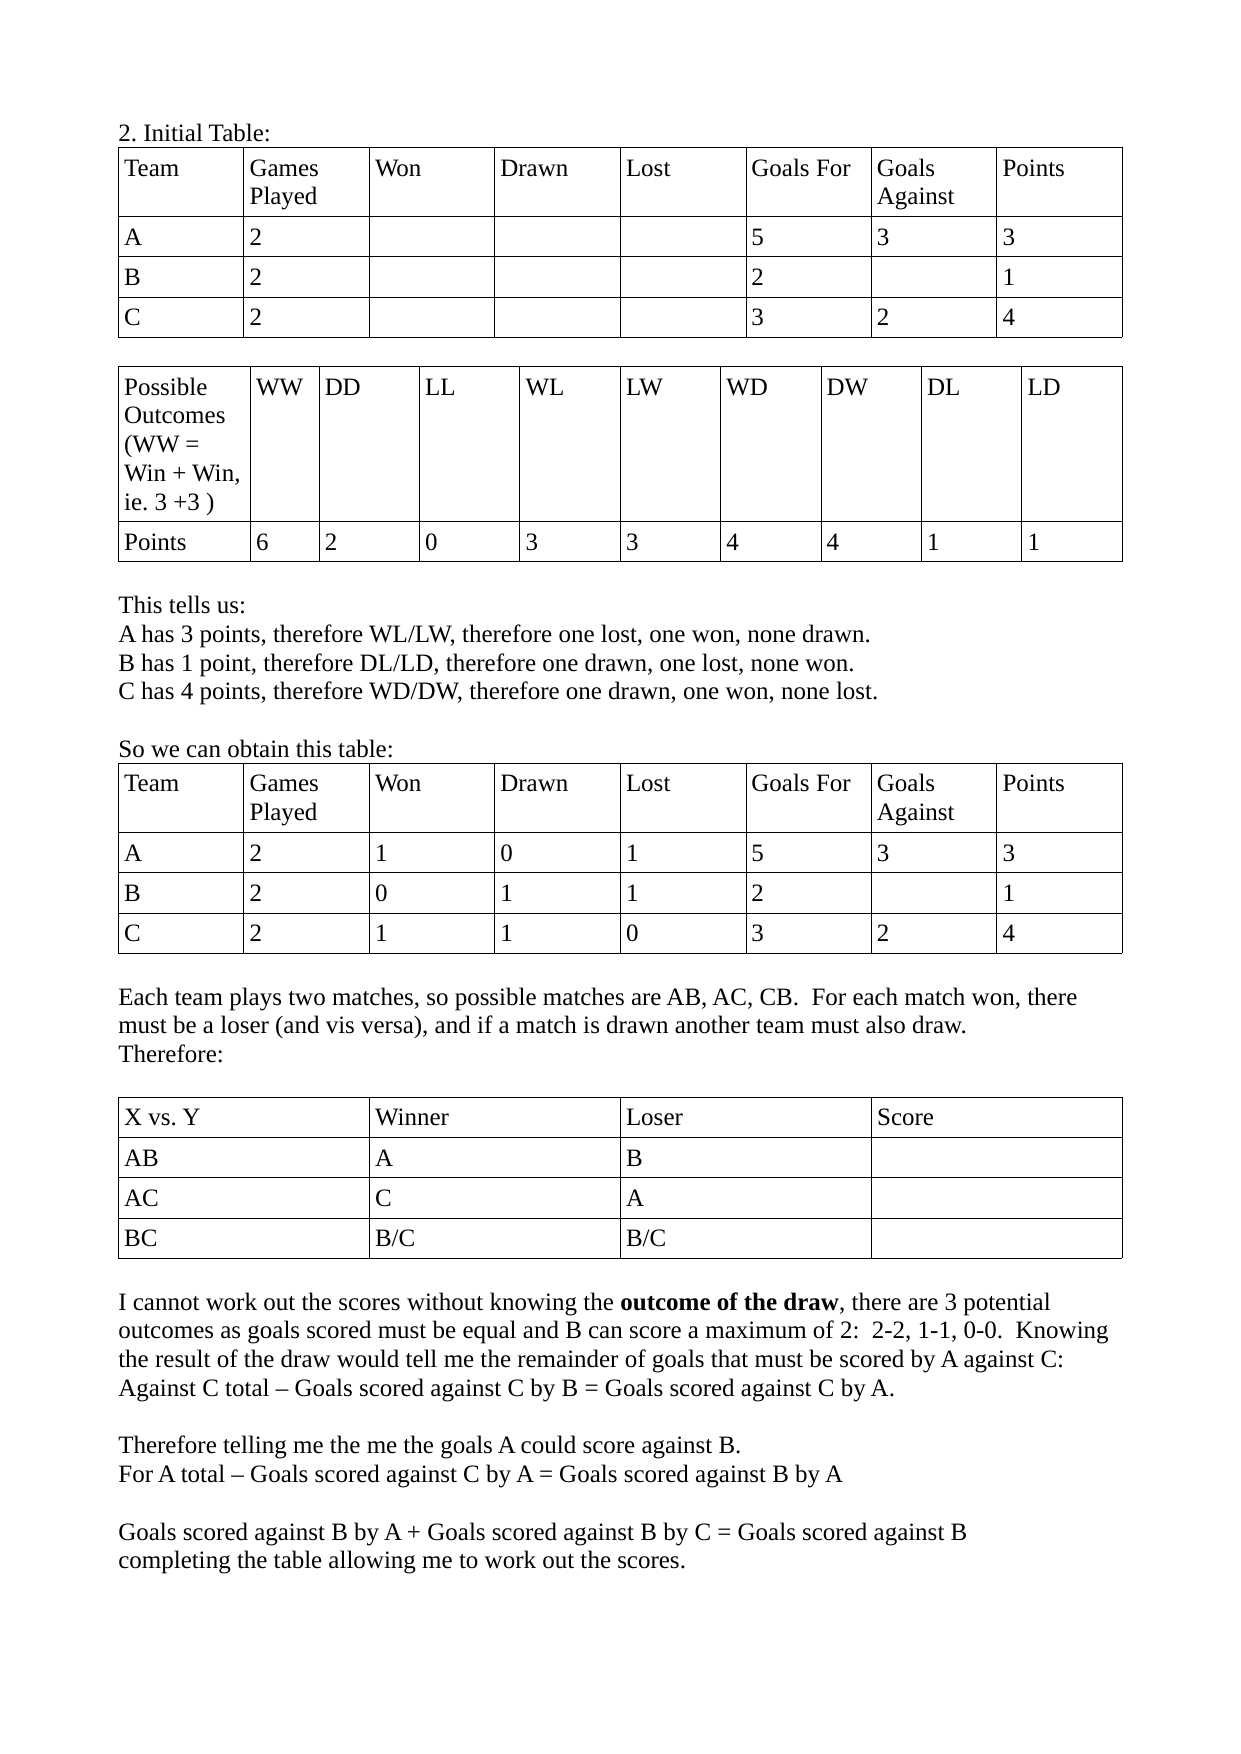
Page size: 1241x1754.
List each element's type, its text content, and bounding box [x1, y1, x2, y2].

table_cell 2 [320, 522, 419, 561]
table_header Games Played [244, 148, 369, 216]
table_cell AC [119, 1178, 369, 1217]
table_cell B/C [621, 1219, 871, 1258]
table_header WW [251, 367, 319, 521]
text A has 3 points, therefore WL/LW, therefore one lost, one won, none drawn. [118, 619, 1122, 648]
table_header DW [822, 367, 921, 521]
table_cell 0 [370, 873, 494, 912]
table_header LL [420, 367, 519, 521]
table_header Won [370, 148, 494, 216]
table_header Team [119, 148, 243, 216]
table_cell [495, 257, 620, 297]
table_cell 2 [747, 257, 871, 297]
table_cell 3 [997, 833, 1122, 872]
table_header Games Played [244, 764, 369, 832]
table_cell 5 [747, 217, 871, 256]
table_cell A [119, 217, 243, 256]
text Therefore telling me the me the goals A could score against B. [118, 1430, 1122, 1459]
table_header Goals For [747, 764, 871, 832]
table_cell [621, 298, 746, 337]
table_cell B [621, 1138, 871, 1177]
table_cell 3 [872, 217, 996, 256]
table_cell 1 [621, 873, 746, 912]
table_cell 3 [621, 522, 720, 561]
table_cell A [119, 833, 243, 872]
table_cell [495, 298, 620, 337]
table_cell 2 [244, 257, 369, 297]
table_cell 6 [251, 522, 319, 561]
table_cell [621, 217, 746, 256]
text This tells us: [118, 590, 1122, 619]
table_header Team [119, 764, 243, 832]
table_cell 1 [1022, 522, 1122, 561]
text Each team plays two matches, so possible matches are AB, AC, CB. For each match won, there must be a loser (and vis versa), and if a match is drawn another team must also draw. [118, 982, 1122, 1039]
table_cell C [119, 914, 243, 953]
table_cell [872, 1138, 1122, 1177]
table_cell [872, 1219, 1122, 1258]
text I cannot work out the scores without knowing the outcome of the draw, there are 3 potential outcomes as goals scored must be equal and B can score a maximum of 2: 2-2, 1-1, 0-0. Knowing the result of the draw would tell me the remainder of goals that must be scored by A against C: Against C total – Goals scored against C by B = Goals scored against C by A. [118, 1287, 1122, 1402]
table_cell A [621, 1178, 871, 1217]
text Goals scored against B by A + Goals scored against B by C = Goals scored against B [118, 1517, 1122, 1545]
table_cell 5 [747, 833, 871, 872]
table_header WD [721, 367, 821, 521]
table_cell 4 [721, 522, 821, 561]
table_cell 0 [420, 522, 519, 561]
table_cell 2 [244, 914, 369, 953]
table_header DL [922, 367, 1021, 521]
table_header Goals Against [872, 764, 996, 832]
table_cell [872, 1178, 1122, 1217]
table_cell C [370, 1178, 620, 1217]
table_cell 0 [621, 914, 746, 953]
table_cell [495, 217, 620, 256]
text Therefore: [118, 1039, 1122, 1068]
table_cell 2 [244, 298, 369, 337]
table_header Points [997, 764, 1122, 832]
table_cell 3 [997, 217, 1122, 256]
table_header Drawn [495, 764, 620, 832]
table_cell [872, 873, 996, 912]
text completing the table allowing me to work out the scores. [118, 1545, 1122, 1574]
table_cell 4 [997, 298, 1122, 337]
table_cell 1 [495, 873, 620, 912]
table_header Points [997, 148, 1122, 216]
table_cell Points [119, 522, 250, 561]
table_cell 3 [520, 522, 620, 561]
table_header Lost [621, 148, 746, 216]
table_header Score [872, 1098, 1122, 1137]
table_cell 1 [495, 914, 620, 953]
text B has 1 point, therefore DL/LD, therefore one drawn, one lost, none won. [118, 648, 1122, 676]
table_cell 1 [370, 833, 494, 872]
table_header Lost [621, 764, 746, 832]
table_cell 1 [997, 873, 1122, 912]
table_cell 2 [872, 914, 996, 953]
table_cell 2 [244, 873, 369, 912]
table_header Possible Outcomes (WW = Win + Win, ie. 3 +3 ) [119, 367, 250, 521]
table_header Won [370, 764, 494, 832]
table_header LD [1022, 367, 1122, 521]
table_cell AB [119, 1138, 369, 1177]
table_header DD [320, 367, 419, 521]
table_cell B/C [370, 1219, 620, 1258]
table_header Drawn [495, 148, 620, 216]
table_cell [370, 257, 494, 297]
table_header Goals For [747, 148, 871, 216]
table_cell [621, 257, 746, 297]
table_cell 2 [872, 298, 996, 337]
table_cell [872, 257, 996, 297]
table_cell 2 [244, 833, 369, 872]
text So we can obtain this table: [118, 734, 1122, 763]
table_cell A [370, 1138, 620, 1177]
table_header Goals Against [872, 148, 996, 216]
table_header X vs. Y [119, 1098, 369, 1137]
table_header WL [520, 367, 620, 521]
table_cell C [119, 298, 243, 337]
table_cell B [119, 257, 243, 297]
table_cell 1 [621, 833, 746, 872]
table_header LW [621, 367, 720, 521]
table_cell B [119, 873, 243, 912]
table_cell 3 [747, 298, 871, 337]
table_cell 4 [822, 522, 921, 561]
table_cell 4 [997, 914, 1122, 953]
text For A total – Goals scored against C by A = Goals scored against B by A [118, 1459, 1122, 1488]
table_cell 2 [244, 217, 369, 256]
table_cell 0 [495, 833, 620, 872]
table_cell [370, 217, 494, 256]
table_header Loser [621, 1098, 871, 1137]
table_cell 3 [747, 914, 871, 953]
table_cell 1 [997, 257, 1122, 297]
table_header Winner [370, 1098, 620, 1137]
table_cell 3 [872, 833, 996, 872]
text 2. Initial Table: [118, 118, 1122, 147]
table_cell 1 [370, 914, 494, 953]
table_cell 1 [922, 522, 1021, 561]
table_cell 2 [747, 873, 871, 912]
table_cell [370, 298, 494, 337]
table_cell BC [119, 1219, 369, 1258]
text C has 4 points, therefore WD/DW, therefore one drawn, one won, none lost. [118, 676, 1122, 705]
